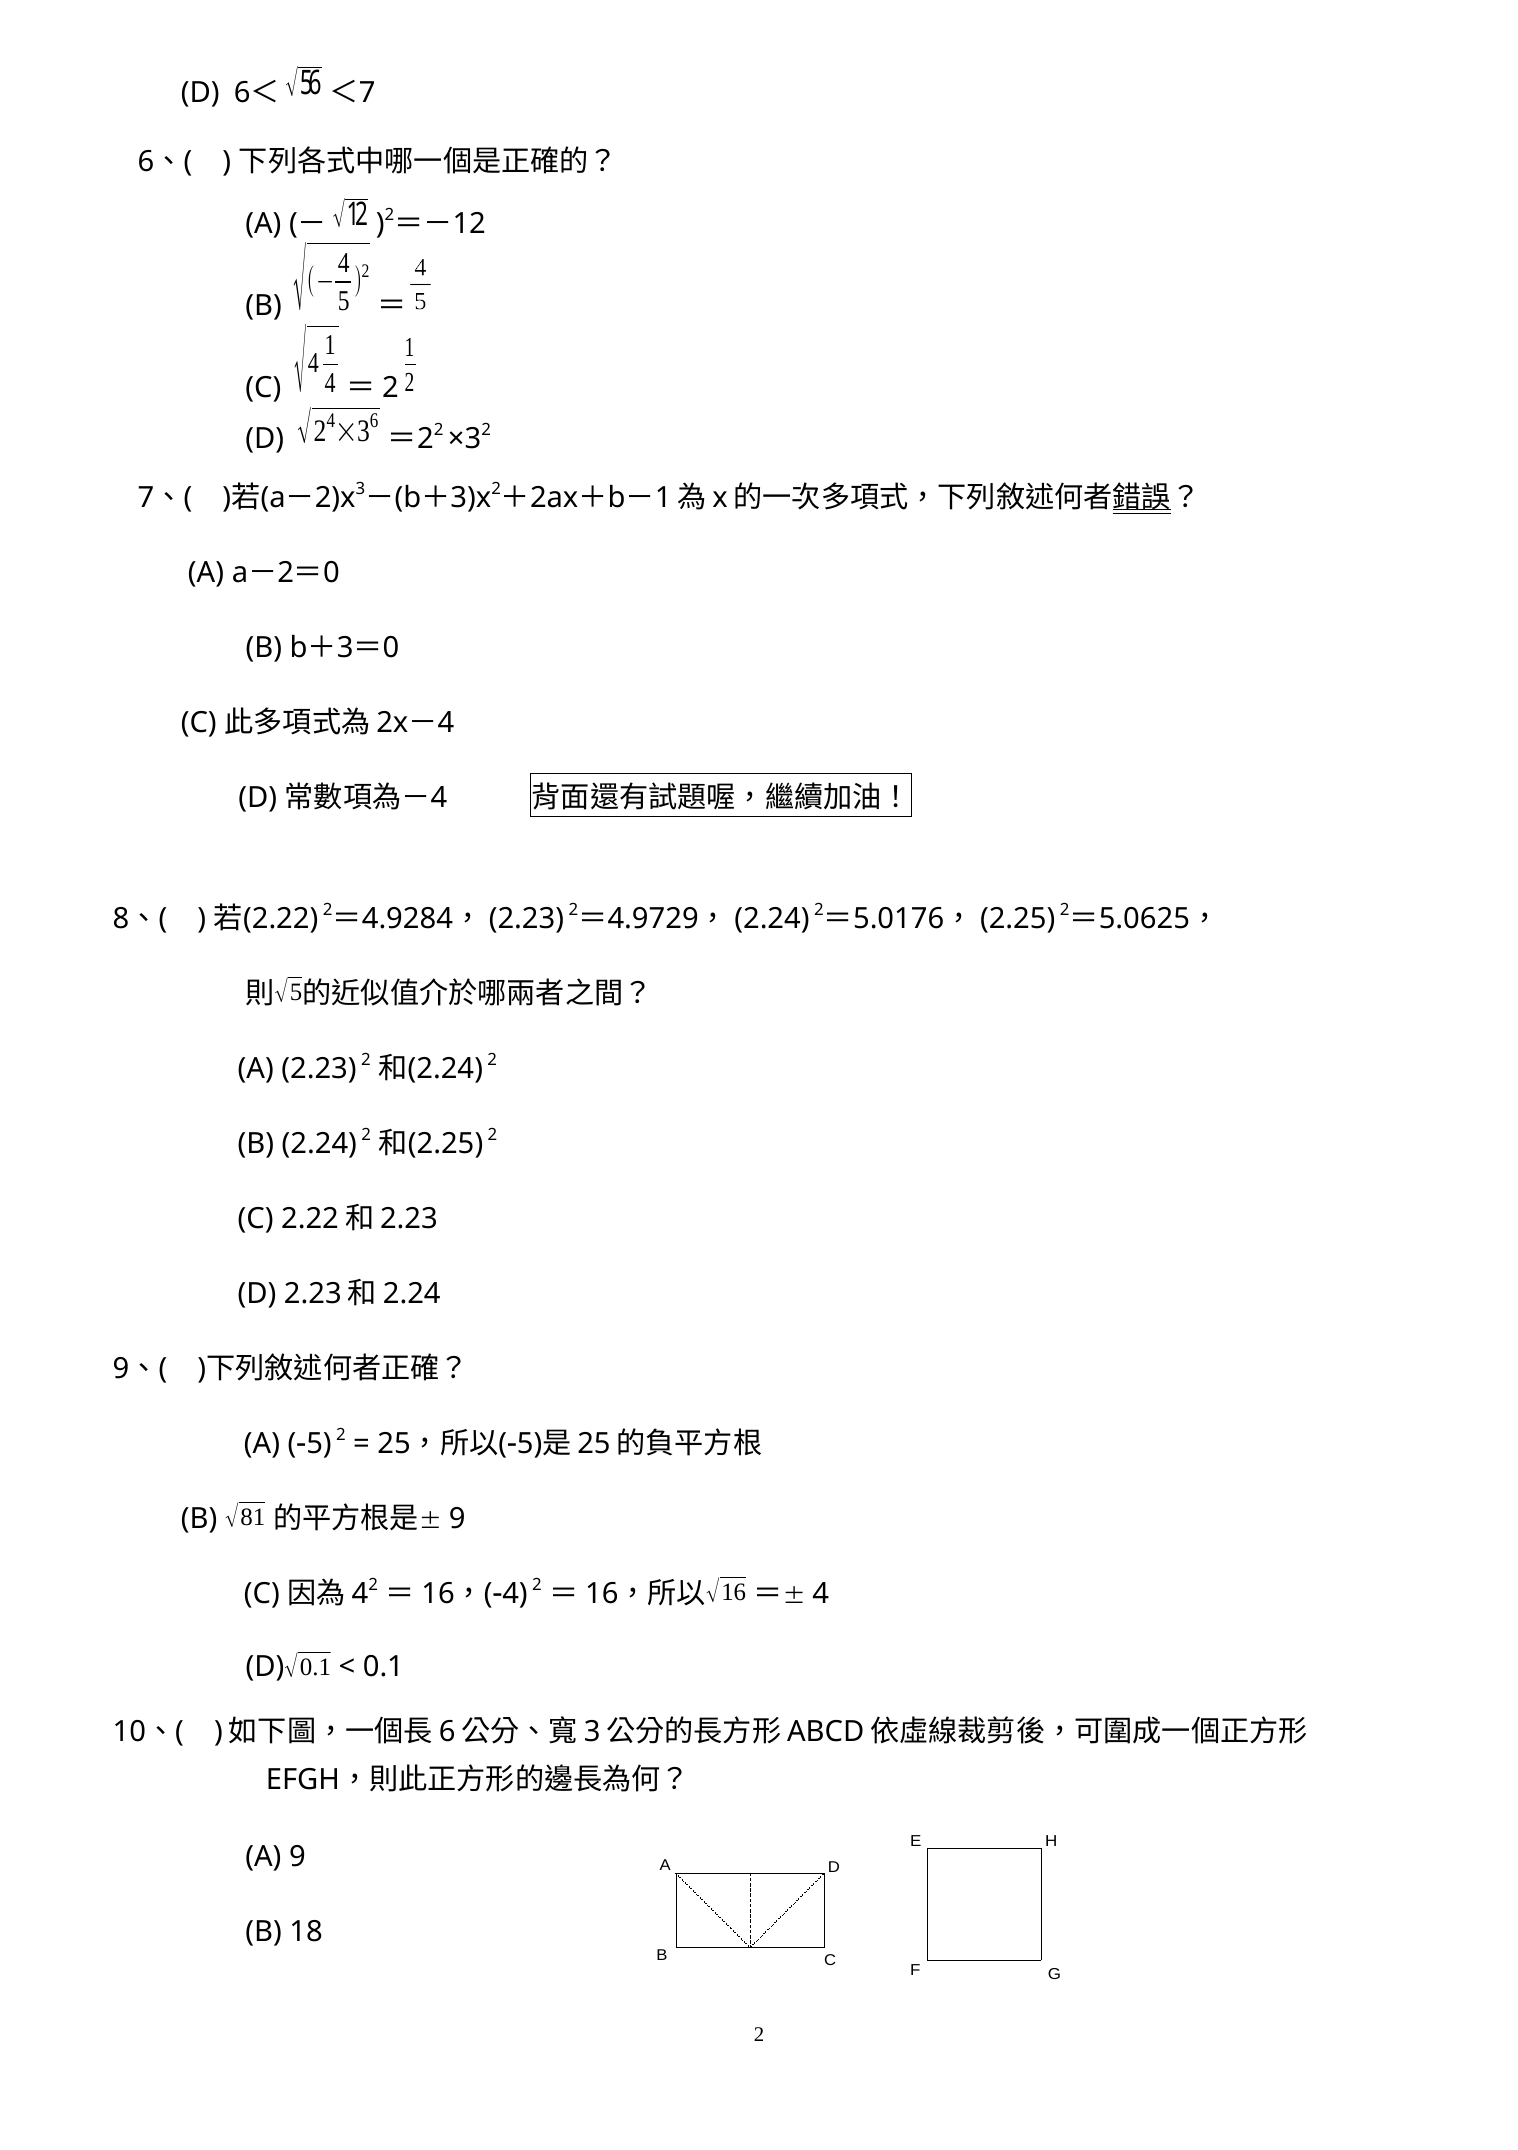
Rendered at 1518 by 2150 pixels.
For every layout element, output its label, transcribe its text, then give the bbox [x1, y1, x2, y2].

text (B) 18 [231, 1893, 1405, 1968]
text (D) < 0.1 [225, 1628, 1405, 1703]
text (D) ＝22 ×32 [231, 406, 1405, 457]
text 7、( )若(a－2)x3－(b＋3)x2＋2ax＋b－1為x的一次多項式，下列敘述何者錯誤？ [137, 457, 1405, 532]
text 則的近似值介於哪兩者之間？ (A) (2.23) 2 和(2.24) 2 [237, 953, 1405, 1103]
text (C) ＝ 2 [231, 324, 1405, 406]
text 10、( ) 如下圖，一個長6公分、寬3公分的長方形ABCD依虛線裁剪後，可圍成一個正方形EFGH，則此正方形的邊長為何？ [112, 1703, 1405, 1799]
text (D) 6＜＜7 [112, 65, 1405, 111]
text 8、( ) 若(2.22) 2＝4.9284， (2.23) 2＝4.9729， (2.24) 2＝5.0176， (2.25) 2＝5.0625， [112, 878, 1405, 953]
text 9、( )下列敘述何者正確？ (A) (5) 2 = 25，所以(5)是25的負平方根 [112, 1328, 1405, 1478]
text (B) 的平方根是 9 (C) 因為42 ＝ 16，(4) 2 ＝ 16，所以 ＝ 4 [112, 1478, 1405, 1628]
text (B) ＝ [231, 242, 1405, 324]
text 6、( ) 下列各式中哪一個是正確的？ [137, 122, 1405, 197]
text (B) (2.24) 2 和(2.25) 2 [237, 1103, 1405, 1178]
text (C) 此多項式為2x－4 [112, 682, 1405, 757]
text (C) 2.22和2.23 [237, 1178, 1405, 1253]
text (D) 2.23和2.24 [237, 1253, 1405, 1328]
text (B) b＋3＝0 [225, 607, 1405, 682]
text (A) (－)2＝－12 [231, 197, 1405, 242]
text (D) 常數項為－4 背面還有試題喔，繼續加油！ [225, 757, 1405, 832]
text (A) 9 [231, 1818, 1405, 1893]
text (A) a－2＝0 [112, 532, 1405, 607]
